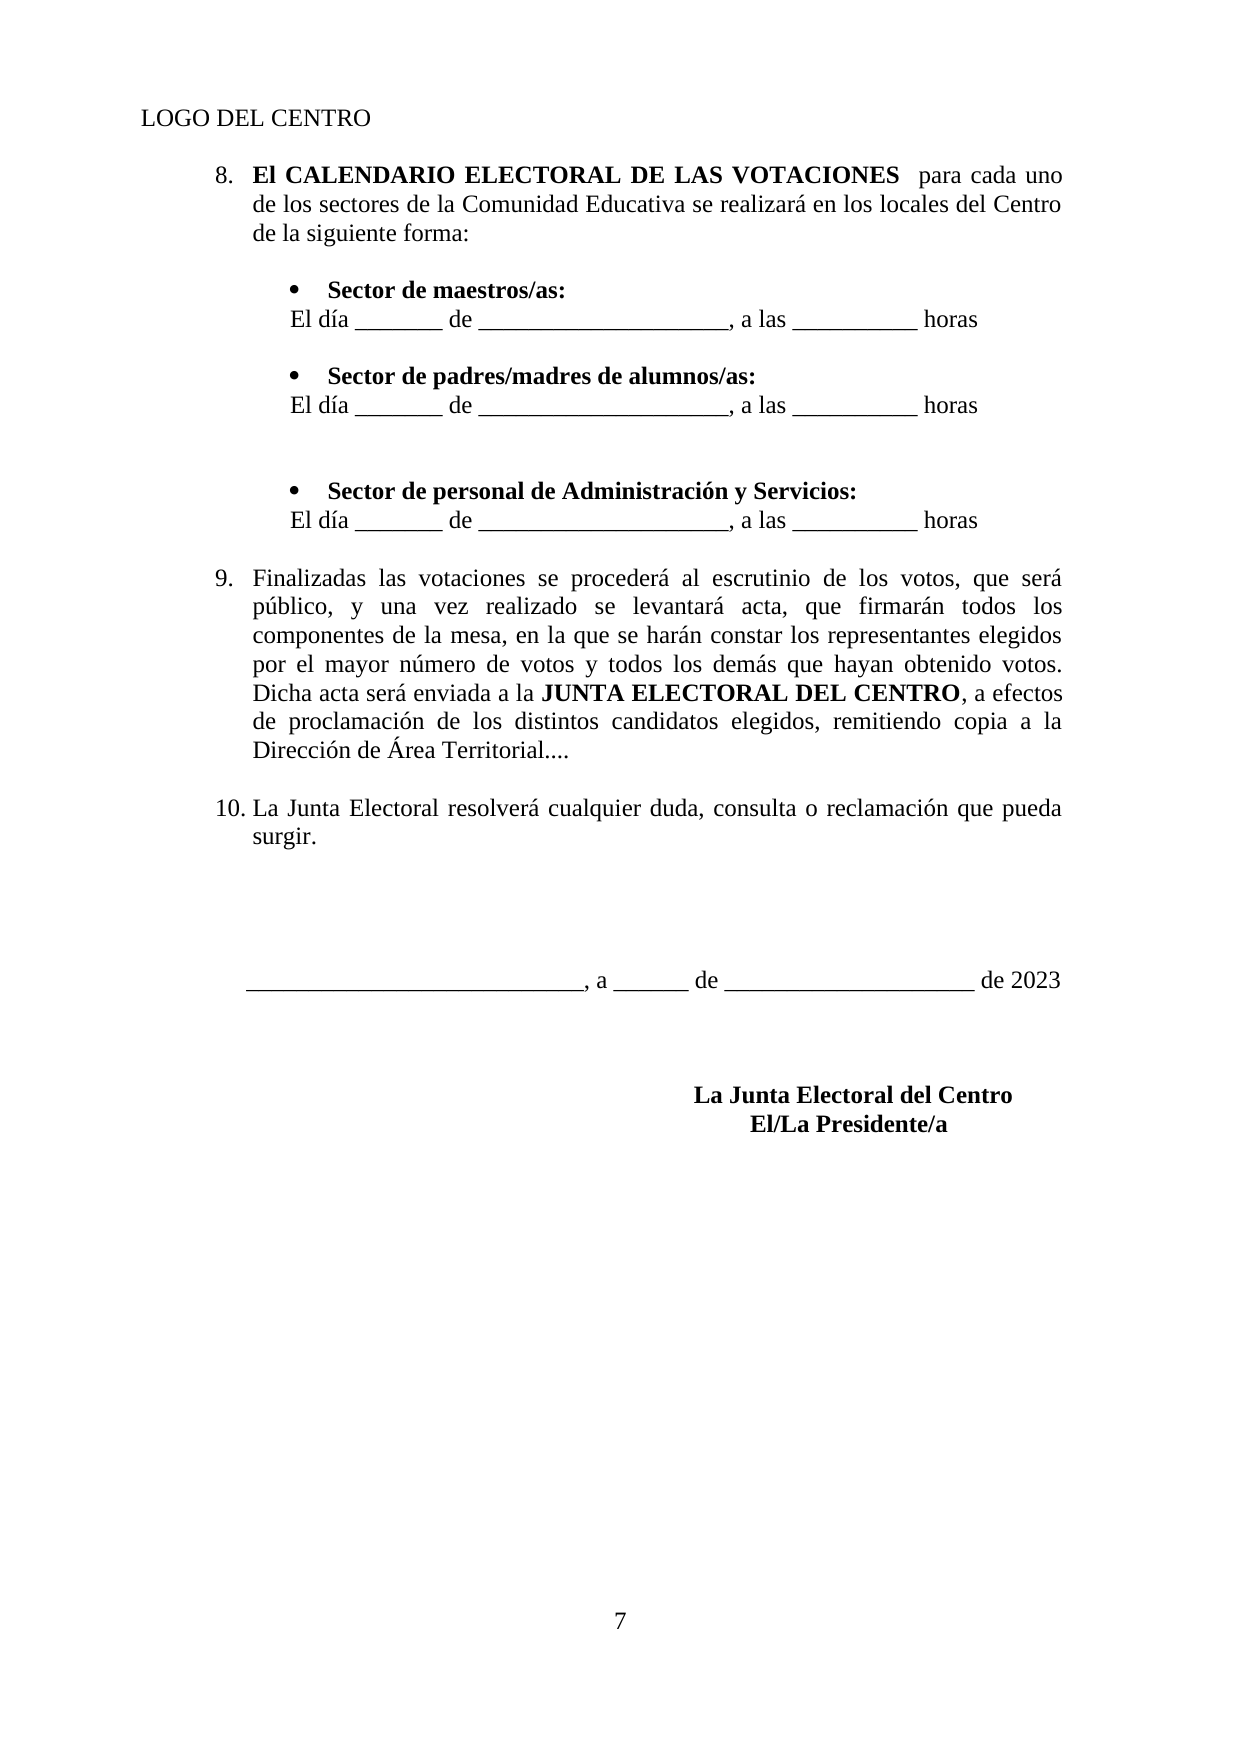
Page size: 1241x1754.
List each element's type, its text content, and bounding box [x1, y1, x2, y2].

list Sector de personal de Administración y Servicios: [290, 476, 1063, 505]
text El día _______ de ____________________, a las __________ horas [290, 390, 1063, 419]
list Sector de maestros/as: [290, 275, 1063, 304]
list El CALENDARIO ELECTORAL DE LAS VOTACIONES para cada uno de los sectores de la Comunidad Educativa se realizará en los locales del Centro de la siguiente forma: [215, 160, 1063, 246]
list La Junta Electoral resolverá cualquier duda, consulta o reclamación que pueda surgir. [215, 793, 1063, 850]
text ___________________________, a ______ de ____________________ de 2023 [177, 965, 1063, 994]
list Finalizadas las votaciones se procederá al escrutinio de los votos, que será público, y una vez realizado se levantará acta, que firmarán todos los componentes de la mesa, en la que se harán constar los representantes elegidos por el mayor número de votos y todos los demás que hayan obtenido votos. Dicha acta será enviada a la JUNTA ELECTORAL DEL CENTRO, a efectos de proclamación de los distintos candidatos elegidos, remitiendo copia a la Dirección de Área Territorial.... [215, 563, 1063, 764]
text El/La Presidente/a [693, 1109, 1063, 1138]
text El día _______ de ____________________, a las __________ horas [290, 304, 1063, 333]
text El día _______ de ____________________, a las __________ horas [290, 505, 1063, 534]
list Sector de padres/madres de alumnos/as: [290, 361, 1063, 390]
text La Junta Electoral del Centro [693, 1080, 1063, 1109]
